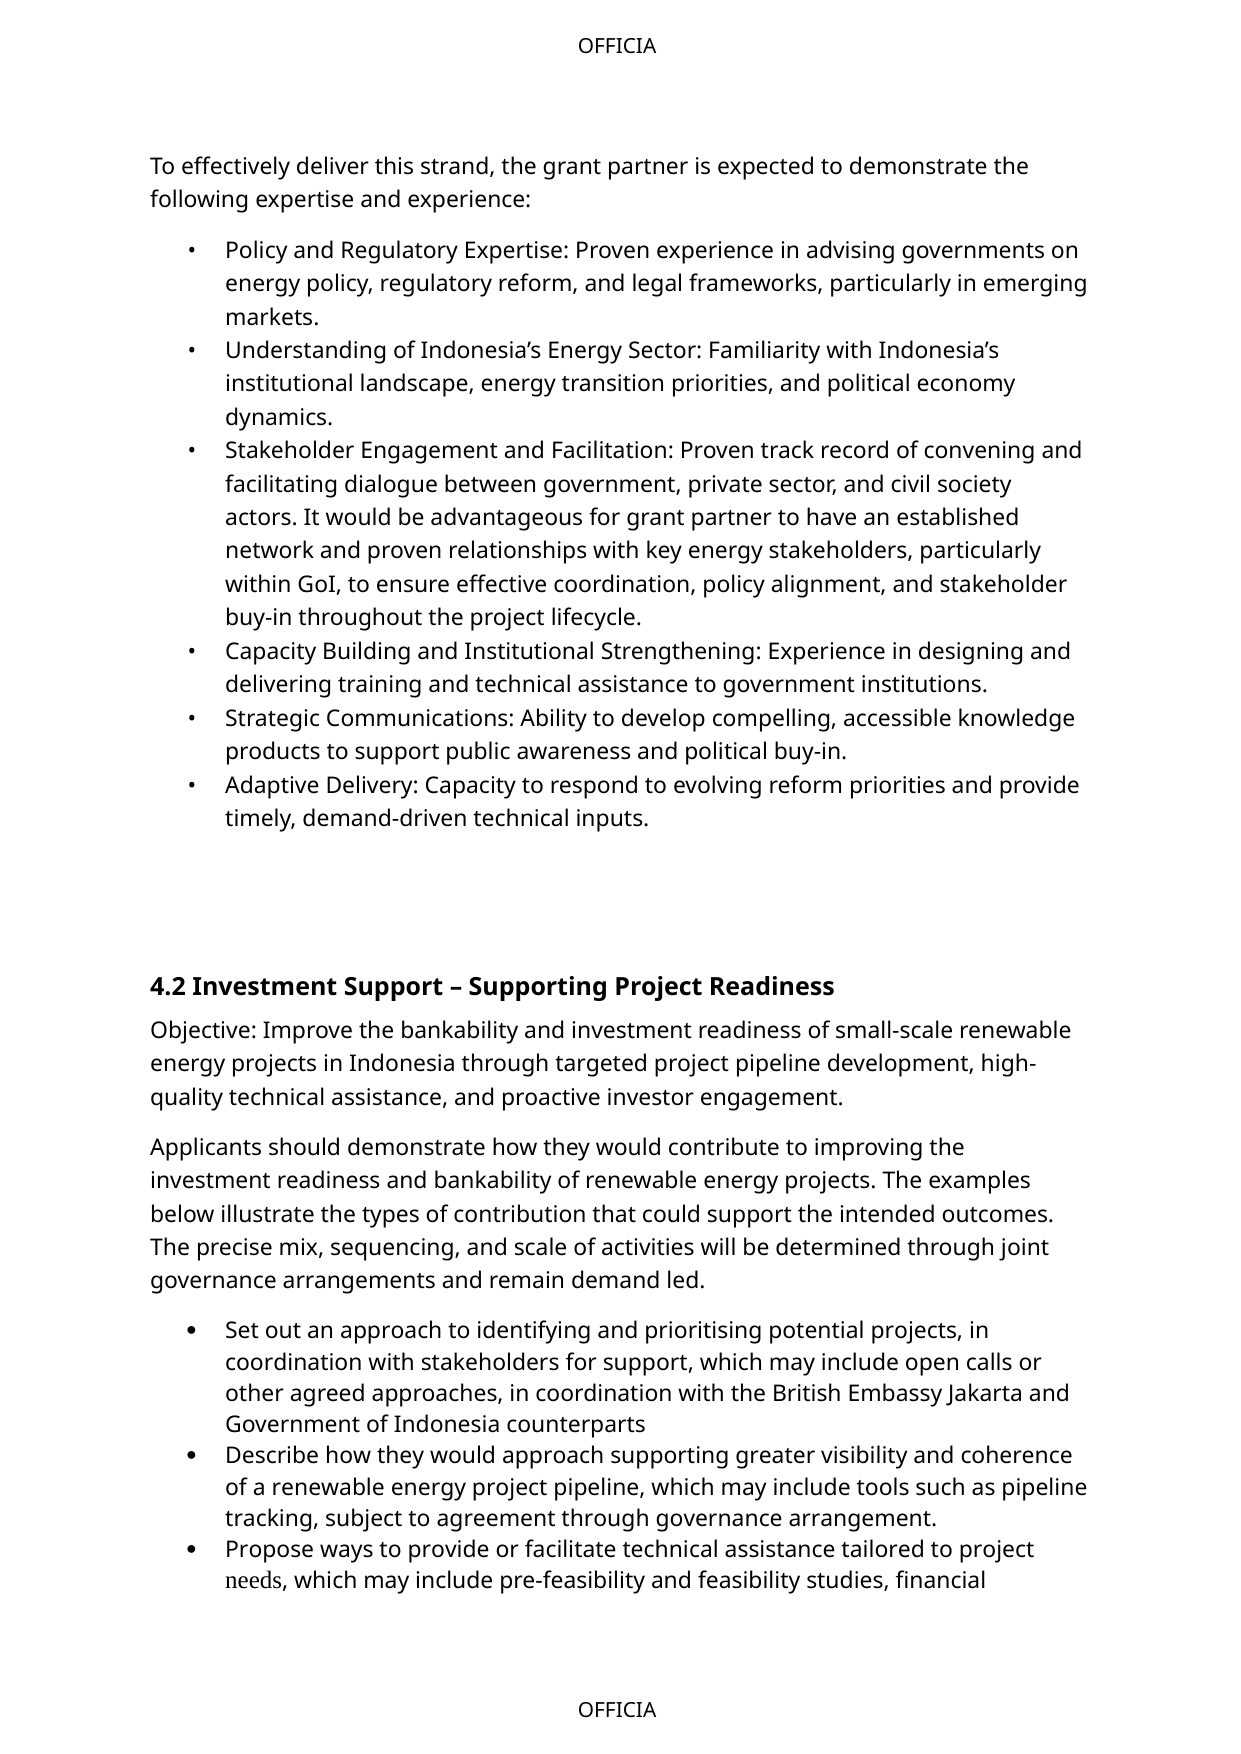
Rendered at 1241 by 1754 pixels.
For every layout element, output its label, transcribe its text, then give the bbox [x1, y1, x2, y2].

list Capacity Building and Institutional Strengthening: Experience in designing and delivering training and technical assistance to government institutions. [187, 635, 1090, 699]
list Propose ways to provide or facilitate technical assistance tailored to project needs, which may include pre-feasibility and feasibility studies, financial [187, 1533, 1090, 1596]
list Strategic Communications: Ability to develop compelling, accessible knowledge products to support public awareness and political buy-in. [187, 702, 1090, 766]
list Adaptive Delivery: Capacity to respond to evolving reform priorities and provide timely, demand-driven technical inputs. [187, 768, 1090, 833]
text Applicants should demonstrate how they would contribute to improving the investment readiness and bankability of renewable energy projects. The examples below illustrate the types of contribution that could support the intended outcomes. The precise mix, sequencing, and scale of activities will be determined through joint governance arrangements and remain demand led. [150, 1131, 1090, 1296]
list Set out an approach to identifying and prioritising potential projects, in coordination with stakeholders for support, which may include open calls or other agreed approaches, in coordination with the British Embassy Jakarta and Government of Indonesia counterparts [187, 1314, 1090, 1439]
text Objective: Improve the bankability and investment readiness of small-scale renewable energy projects in Indonesia through targeted project pipeline development, high-quality technical assistance, and proactive investor engagement. [150, 1014, 1090, 1112]
list Describe how they would approach supporting greater visibility and coherence of a renewable energy project pipeline, which may include tools such as pipeline tracking, subject to agreement through governance arrangement. [187, 1439, 1090, 1533]
list Understanding of Indonesia’s Energy Sector: Familiarity with Indonesia’s institutional landscape, energy transition priorities, and political economy dynamics. [187, 334, 1090, 432]
subtitle 4.2 Investment Support – Supporting Project Readiness [150, 969, 1090, 1003]
list Policy and Regulatory Expertise: Proven experience in advising governments on energy policy, regulatory reform, and legal frameworks, particularly in emerging markets. [187, 233, 1090, 332]
list Stakeholder Engagement and Facilitation: Proven track record of convening and facilitating dialogue between government, private sector, and civil society actors. It would be advantageous for grant partner to have an established network and proven relationships with key energy stakeholders, particularly within GoI, to ensure effective coordination, policy alignment, and stakeholder buy-in throughout the project lifecycle. [187, 434, 1090, 633]
text To effectively deliver this strand, the grant partner is expected to demonstrate the following expertise and experience: [150, 150, 1090, 215]
